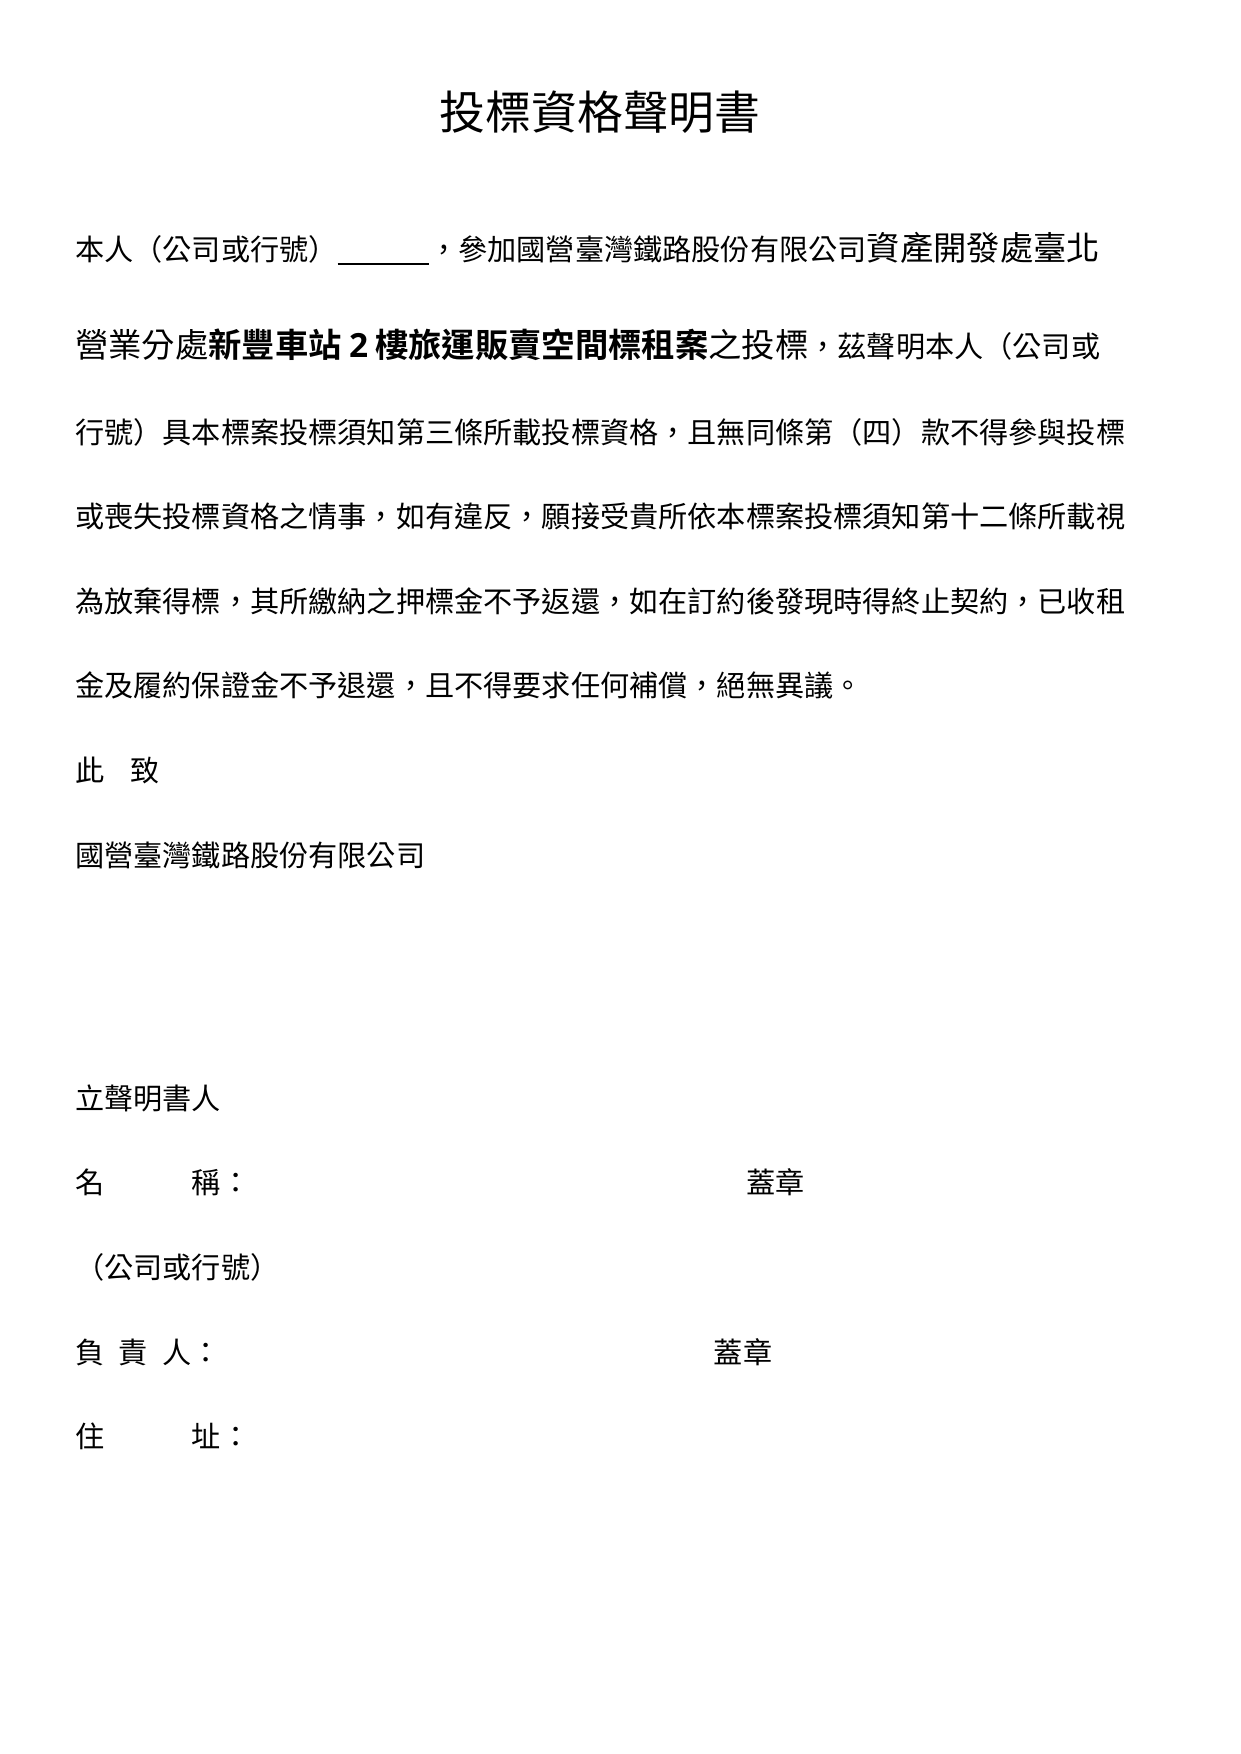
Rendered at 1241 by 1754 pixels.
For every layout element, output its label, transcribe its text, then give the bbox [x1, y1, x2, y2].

text 名 稱： 蓋章 [75, 1160, 1125, 1202]
text 投標資格聲明書 [75, 76, 1125, 143]
text 此 致 [75, 747, 1125, 790]
text （公司或行號） [75, 1244, 1125, 1287]
text 負 責 人： 蓋章 [75, 1329, 1125, 1371]
text 住 址： [75, 1414, 1125, 1456]
text 國營臺灣鐵路股份有限公司 [75, 832, 1125, 874]
text 立聲明書人 [75, 1075, 1125, 1118]
text 本人（公司或行號） ，參加國營臺灣鐵路股份有限公司資產開發處臺北營業分處新豐車站2樓旅運販賣空間標租案之投標，茲聲明本人（公司或行號）具本標案投標須知第三條所載投標資格，且無同條第（四）款不得參與投標或喪失投標資格之情事，如有違反，願接受貴所依本標案投標須知第十二條所載視為放棄得標，其所繳納之押標金不予返還，如在訂約後發現時得終止契約，已收租金及履約保證金不予退還，且不得要求任何補償，絕無異議。 [75, 222, 1125, 705]
